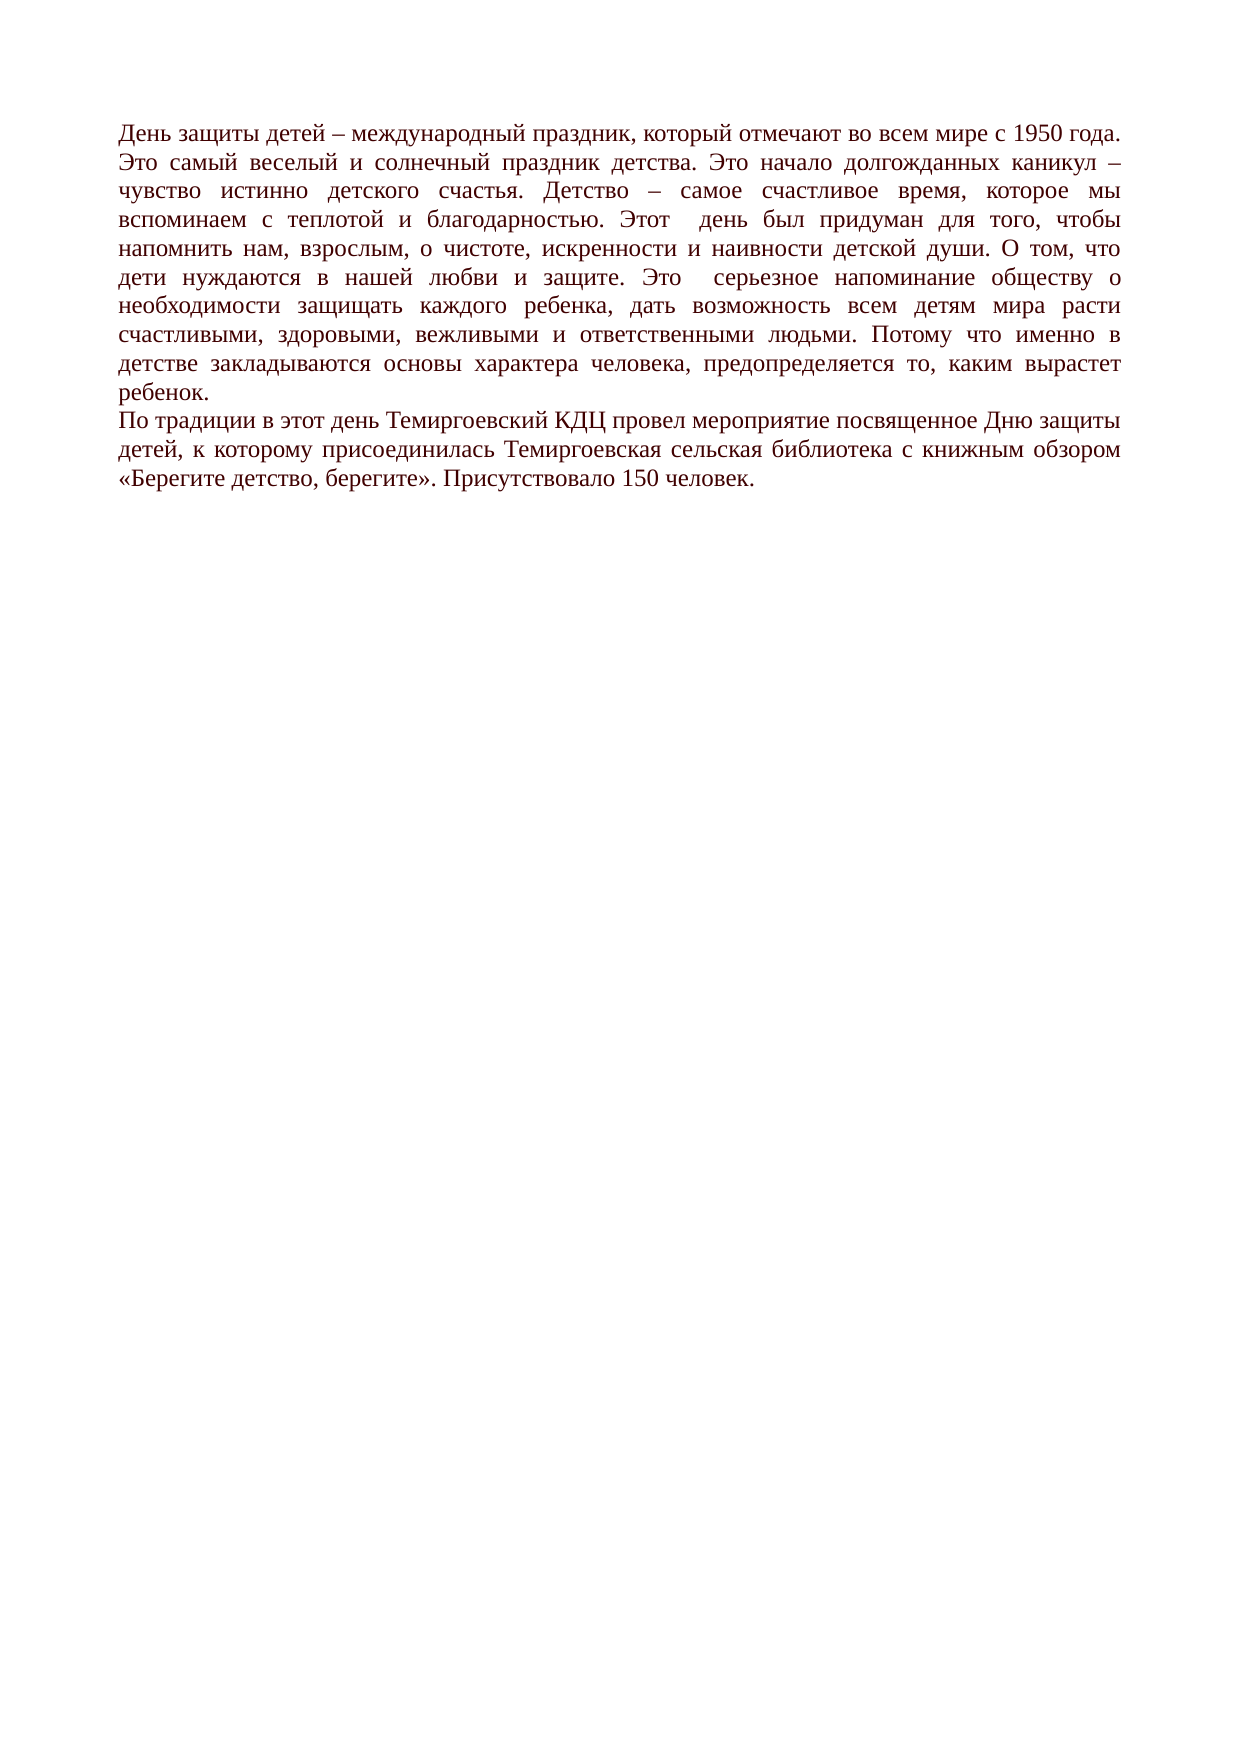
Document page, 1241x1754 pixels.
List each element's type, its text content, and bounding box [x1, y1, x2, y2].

text По традиции в этот день Темиргоевский КДЦ провел мероприятие посвященное Дню защиты детей, к которому присоединилась Темиргоевская сельская библиотека с книжным обзором «Берегите детство, берегите». Присутствовало 150 человек. [118, 406, 1122, 492]
text День защиты детей – международный праздник, который отмечают во всем мире с 1950 года. Это самый веселый и солнечный праздник детства. Это начало долгожданных каникул – чувство истинно детского счастья. Детство – самое счастливое время, которое мы вспоминаем с теплотой и благодарностью. Этот день был придуман для того, чтобы напомнить нам, взрослым, о чистоте, искренности и наивности детской души. О том, что дети нуждаются в нашей любви и защите. Это серьезное напоминание обществу о необходимости защищать каждого ребенка, дать возможность всем детям мира расти счастливыми, здоровыми, вежливыми и ответственными людьми. Потому что именно в детстве закладываются основы характера человека, предопределяется то, каким вырастет ребенок. [118, 118, 1122, 406]
